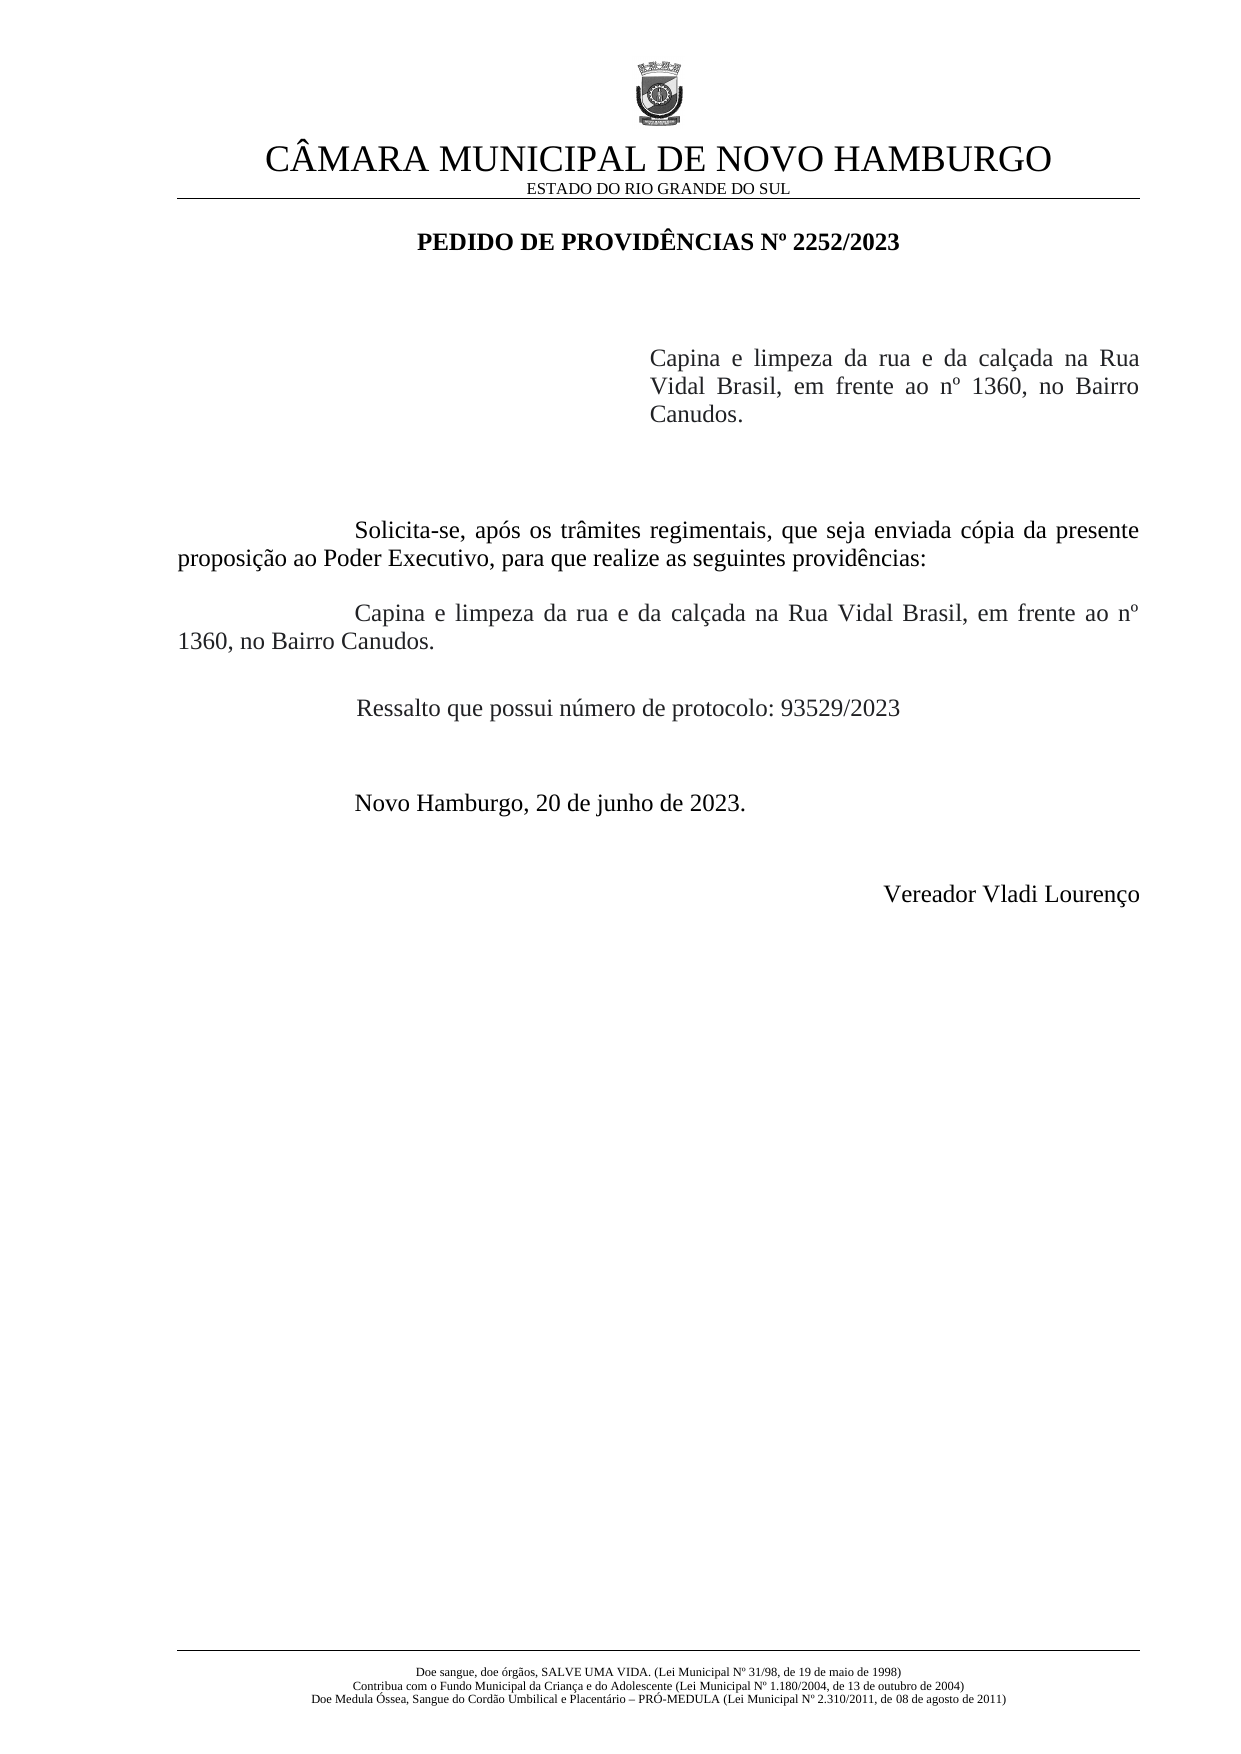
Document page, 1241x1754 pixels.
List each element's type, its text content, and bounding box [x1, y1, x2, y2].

text Novo Hamburgo, 20 de junho de 2023. [177, 789, 1140, 817]
text Capina e limpeza da rua e da calçada na Rua Vidal Brasil, em frente ao nº 1360, no Bairro Canudos. [649, 344, 1140, 427]
text Solicita-se, após os trâmites regimentais, que seja enviada cópia da presente proposição ao Poder Executivo, para que realize as seguintes providências: [177, 516, 1140, 571]
text PEDIDO DE PROVIDÊNCIAS Nº 2252/2023 [177, 228, 1140, 256]
text Capina e limpeza da rua e da calçada na Rua Vidal Brasil, em frente ao nº 1360, no Bairro Canudos. [177, 599, 1140, 654]
text Ressalto que possui número de protocolo: 93529/2023 [177, 694, 1140, 722]
text Vereador Vladi Lourenço [177, 880, 1140, 907]
